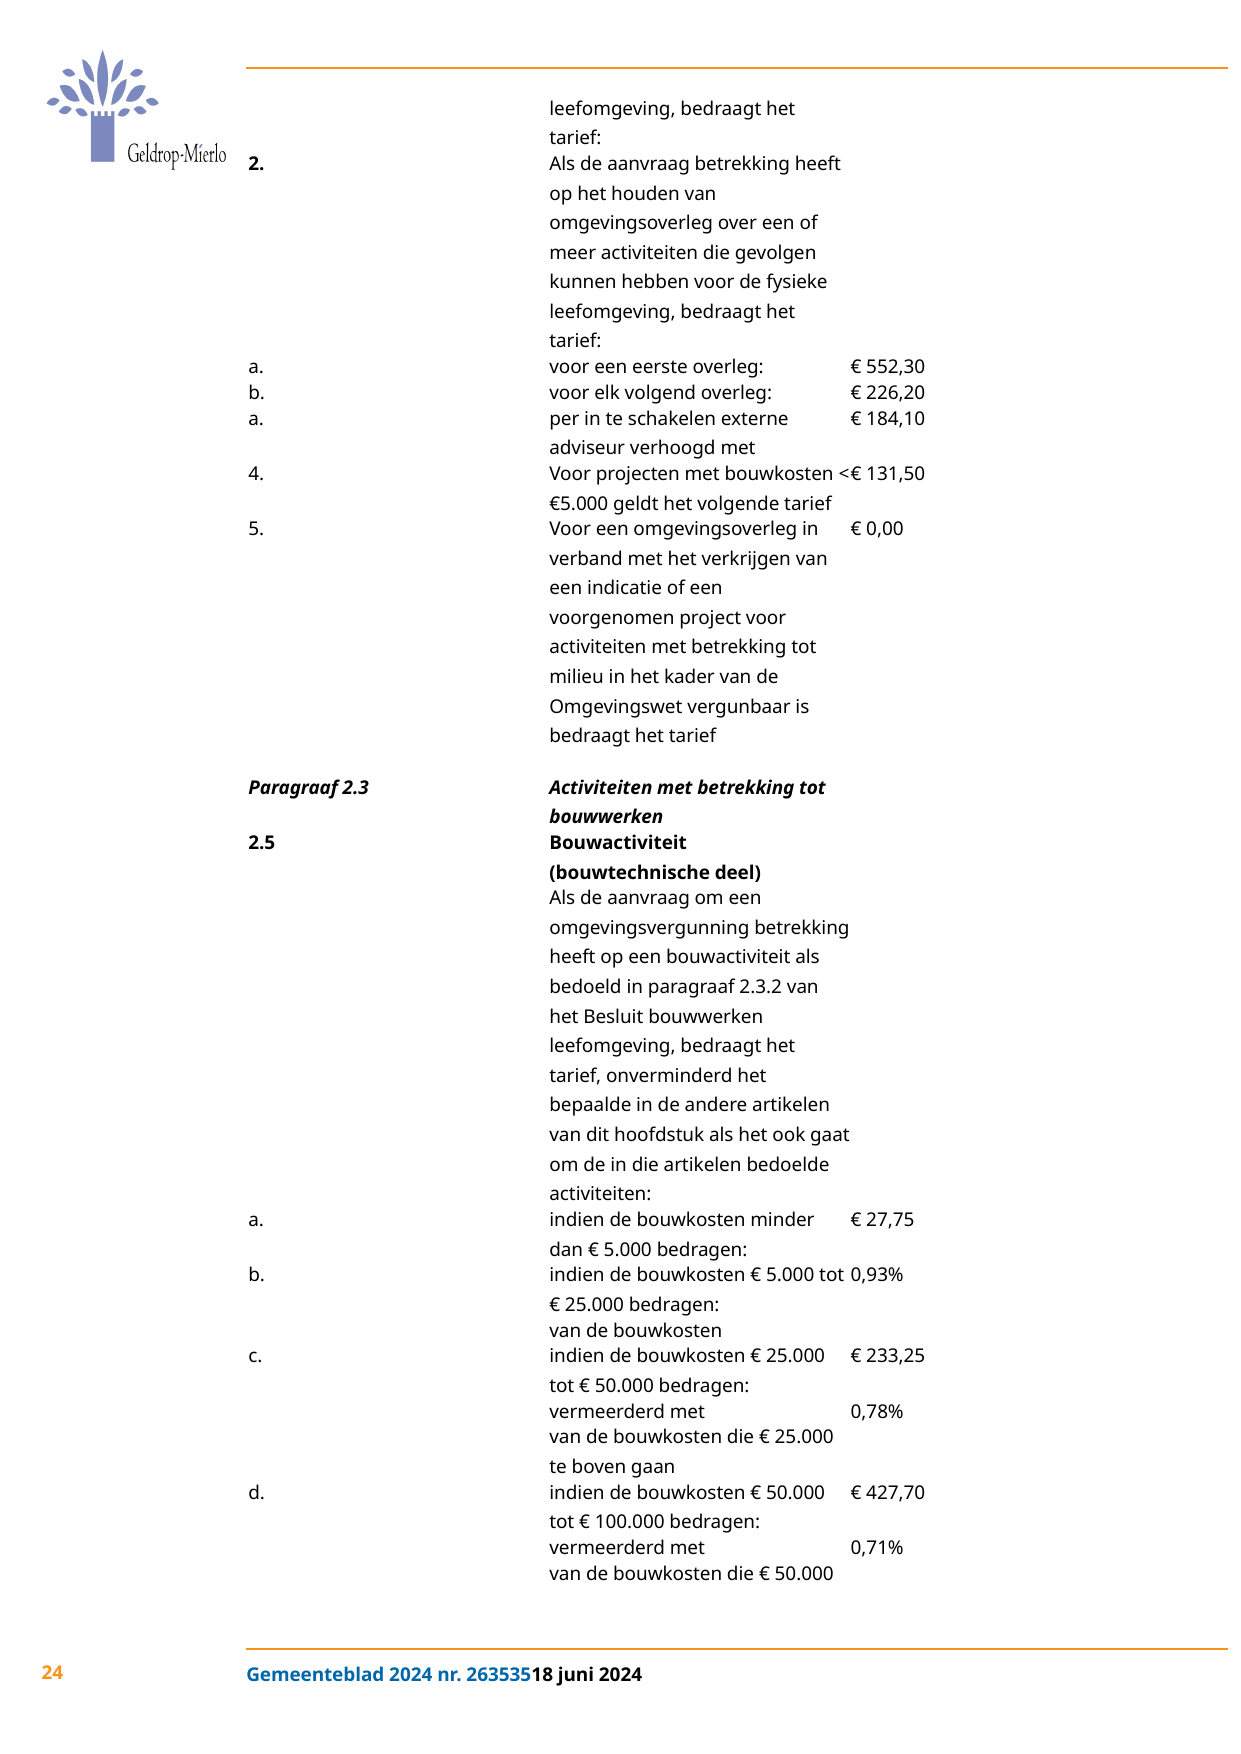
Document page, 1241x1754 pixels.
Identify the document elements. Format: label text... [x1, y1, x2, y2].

table_cell [248, 1560, 549, 1586]
table_cell € 552,30 [850, 353, 1152, 379]
table_cell indien de bouwkosten minder dan € 5.000 bedragen: [549, 1206, 850, 1261]
table_cell 0,71% [850, 1534, 1152, 1560]
table_cell [850, 95, 1152, 150]
table_cell Als de aanvraag om een omgevingsvergunning betrekking heeft op een bouwactiviteit als bedoeld in paragraaf 2.3.2 van het Besluit bouwwerken leefomgeving, bedraagt het tarief, onverminderd het bepaalde in de andere artikelen van dit hoofdstuk als het ook gaat om de in die artikelen bedoelde activiteiten: [549, 885, 850, 1206]
table_cell € 184,10 [850, 405, 1152, 460]
table_cell [850, 1317, 1152, 1342]
table_cell indien de bouwkosten € 50.000 tot € 100.000 bedragen: [549, 1479, 850, 1534]
table_cell € 0,00 [850, 515, 1152, 748]
table_cell 2.5 [248, 829, 549, 884]
table_cell a. [248, 1206, 549, 1261]
table_cell voor een eerste overleg: [549, 353, 850, 379]
table_cell Voor een omgevingsoverleg in verband met het verkrijgen van een indicatie of een voorgenomen project voor activiteiten met betrekking tot milieu in het kader van de Omgevingswet vergunbaar is bedraagt het tarief [549, 515, 850, 748]
table_cell a. [248, 405, 549, 460]
table_cell [248, 1398, 549, 1423]
table_cell [248, 748, 549, 774]
table_cell leefomgeving, bedraagt het tarief: [549, 95, 850, 150]
table_cell [850, 150, 1152, 353]
table_cell b. [248, 379, 549, 405]
table_cell [850, 829, 1152, 884]
table_cell [248, 1317, 549, 1342]
table_cell b. [248, 1261, 549, 1317]
table_cell Voor projecten met bouwkosten < €5.000 geldt het volgende tarief [549, 460, 850, 515]
table_cell [248, 885, 549, 1206]
table_cell [850, 1560, 1152, 1586]
table_cell [850, 1424, 1152, 1479]
picture [41, 47, 231, 172]
table_cell [248, 95, 549, 150]
table_cell € 427,70 [850, 1479, 1152, 1534]
table_cell 0,93% [850, 1261, 1152, 1317]
table_cell [248, 1424, 549, 1479]
table_cell € 27,75 [850, 1206, 1152, 1261]
table_cell [850, 748, 1152, 774]
table_cell voor elk volgend overleg: [549, 379, 850, 405]
table_cell 4. [248, 460, 549, 515]
table_cell [549, 748, 850, 774]
table_cell 5. [248, 515, 549, 748]
table_cell € 233,25 [850, 1343, 1152, 1398]
table_cell 0,78% [850, 1398, 1152, 1423]
table_cell van de bouwkosten die € 25.000 te boven gaan [549, 1424, 850, 1479]
table_cell indien de bouwkosten € 5.000 tot € 25.000 bedragen: [549, 1261, 850, 1317]
table_cell indien de bouwkosten € 25.000 tot € 50.000 bedragen: [549, 1343, 850, 1398]
table_cell Als de aanvraag betrekking heeft op het houden van omgevingsoverleg over een of meer activiteiten die gevolgen kunnen hebben voor de fysieke leefomgeving, bedraagt het tarief: [549, 150, 850, 353]
table_cell vermeerderd met [549, 1398, 850, 1423]
table_cell 2. [248, 150, 549, 353]
table_cell [850, 774, 1152, 829]
table_cell c. [248, 1343, 549, 1398]
table_cell a. [248, 353, 549, 379]
table_cell van de bouwkosten die € 50.000 [549, 1560, 850, 1586]
table_cell € 226,20 [850, 379, 1152, 405]
table_cell Bouwactiviteit (bouwtechnische deel) [549, 829, 850, 884]
table_cell vermeerderd met [549, 1534, 850, 1560]
table_cell d. [248, 1479, 549, 1534]
table_cell van de bouwkosten [549, 1317, 850, 1342]
table_cell Paragraaf 2.3 [248, 774, 549, 829]
table_cell [850, 885, 1152, 1206]
table_cell [248, 1534, 549, 1560]
table_cell Activiteiten met betrekking tot bouwwerken [549, 774, 850, 829]
table_cell per in te schakelen externe adviseur verhoogd met [549, 405, 850, 460]
table_cell € 131,50 [850, 460, 1152, 515]
